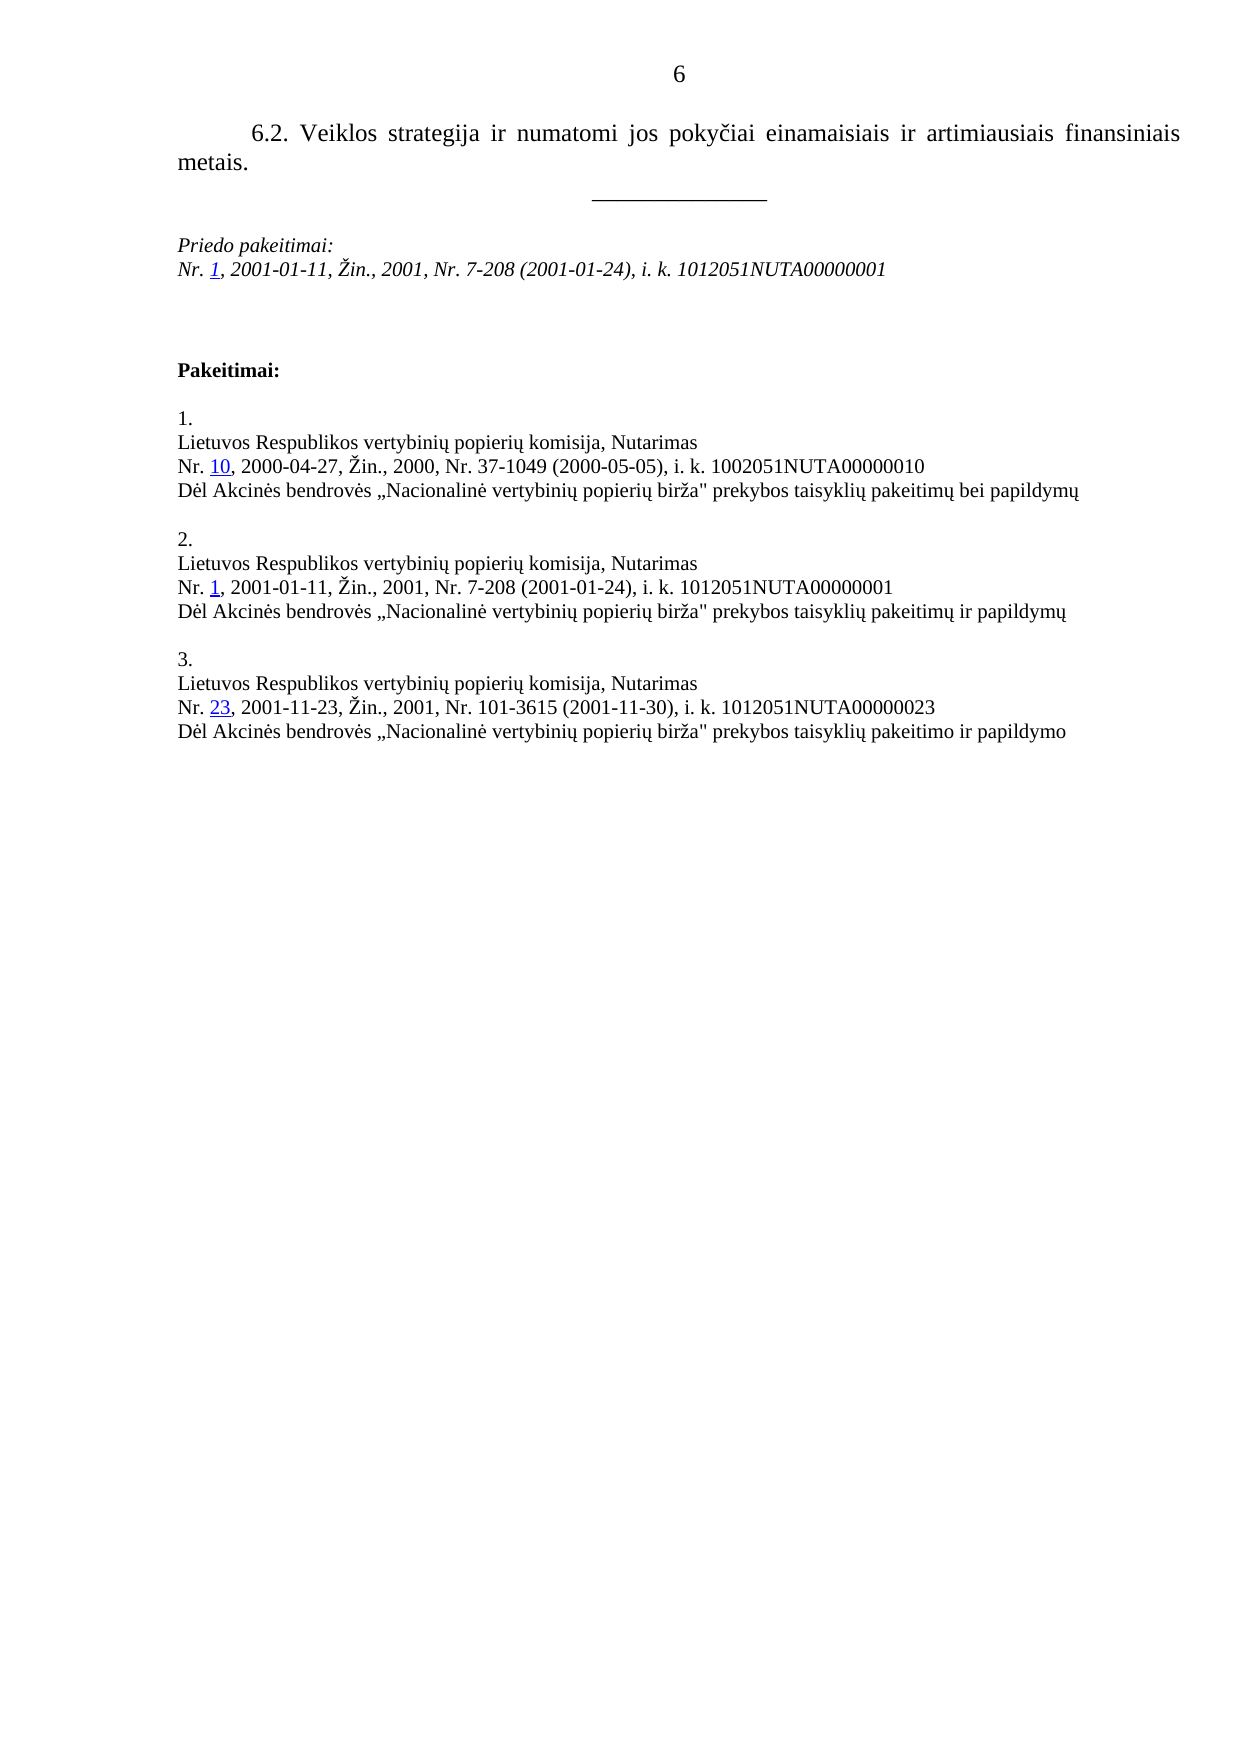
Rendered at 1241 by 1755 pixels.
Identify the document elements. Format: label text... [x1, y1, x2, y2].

text Nr. 1, 2001-01-11, Žin., 2001, Nr. 7-208 (2001-01-24), i. k. 1012051NUTA00000001 [177, 575, 1181, 599]
text Lietuvos Respublikos vertybinių popierių komisija, Nutarimas [177, 551, 1181, 575]
text 1. [177, 406, 1181, 430]
text Dėl Akcinės bendrovės „Nacionalinė vertybinių popierių birža" prekybos taisyklių pakeitimų ir papildymų [177, 599, 1181, 623]
text Pakeitimai: [177, 358, 1181, 382]
text Nr. 10, 2000-04-27, Žin., 2000, Nr. 37-1049 (2000-05-05), i. k. 1002051NUTA00000010 [177, 454, 1181, 478]
text 6.2. Veiklos strategija ir numatomi jos pokyčiai einamaisiais ir artimiausiais finansiniais metais. [177, 118, 1181, 176]
text Dėl Akcinės bendrovės „Nacionalinė vertybinių popierių birža" prekybos taisyklių pakeitimo ir papildymo [177, 719, 1181, 743]
text Lietuvos Respublikos vertybinių popierių komisija, Nutarimas [177, 671, 1181, 695]
text Nr. 23, 2001-11-23, Žin., 2001, Nr. 101-3615 (2001-11-30), i. k. 1012051NUTA00000023 [177, 695, 1181, 719]
text ______________ [177, 176, 1181, 204]
text Nr. 1, 2001-01-11, Žin., 2001, Nr. 7-208 (2001-01-24), i. k. 1012051NUTA00000001 [177, 257, 1181, 281]
text Lietuvos Respublikos vertybinių popierių komisija, Nutarimas [177, 430, 1181, 454]
text Priedo pakeitimai: [177, 233, 1181, 257]
text Dėl Akcinės bendrovės „Nacionalinė vertybinių popierių birža" prekybos taisyklių pakeitimų bei papildymų [177, 478, 1181, 502]
text 3. [177, 647, 1181, 671]
text 2. [177, 527, 1181, 551]
